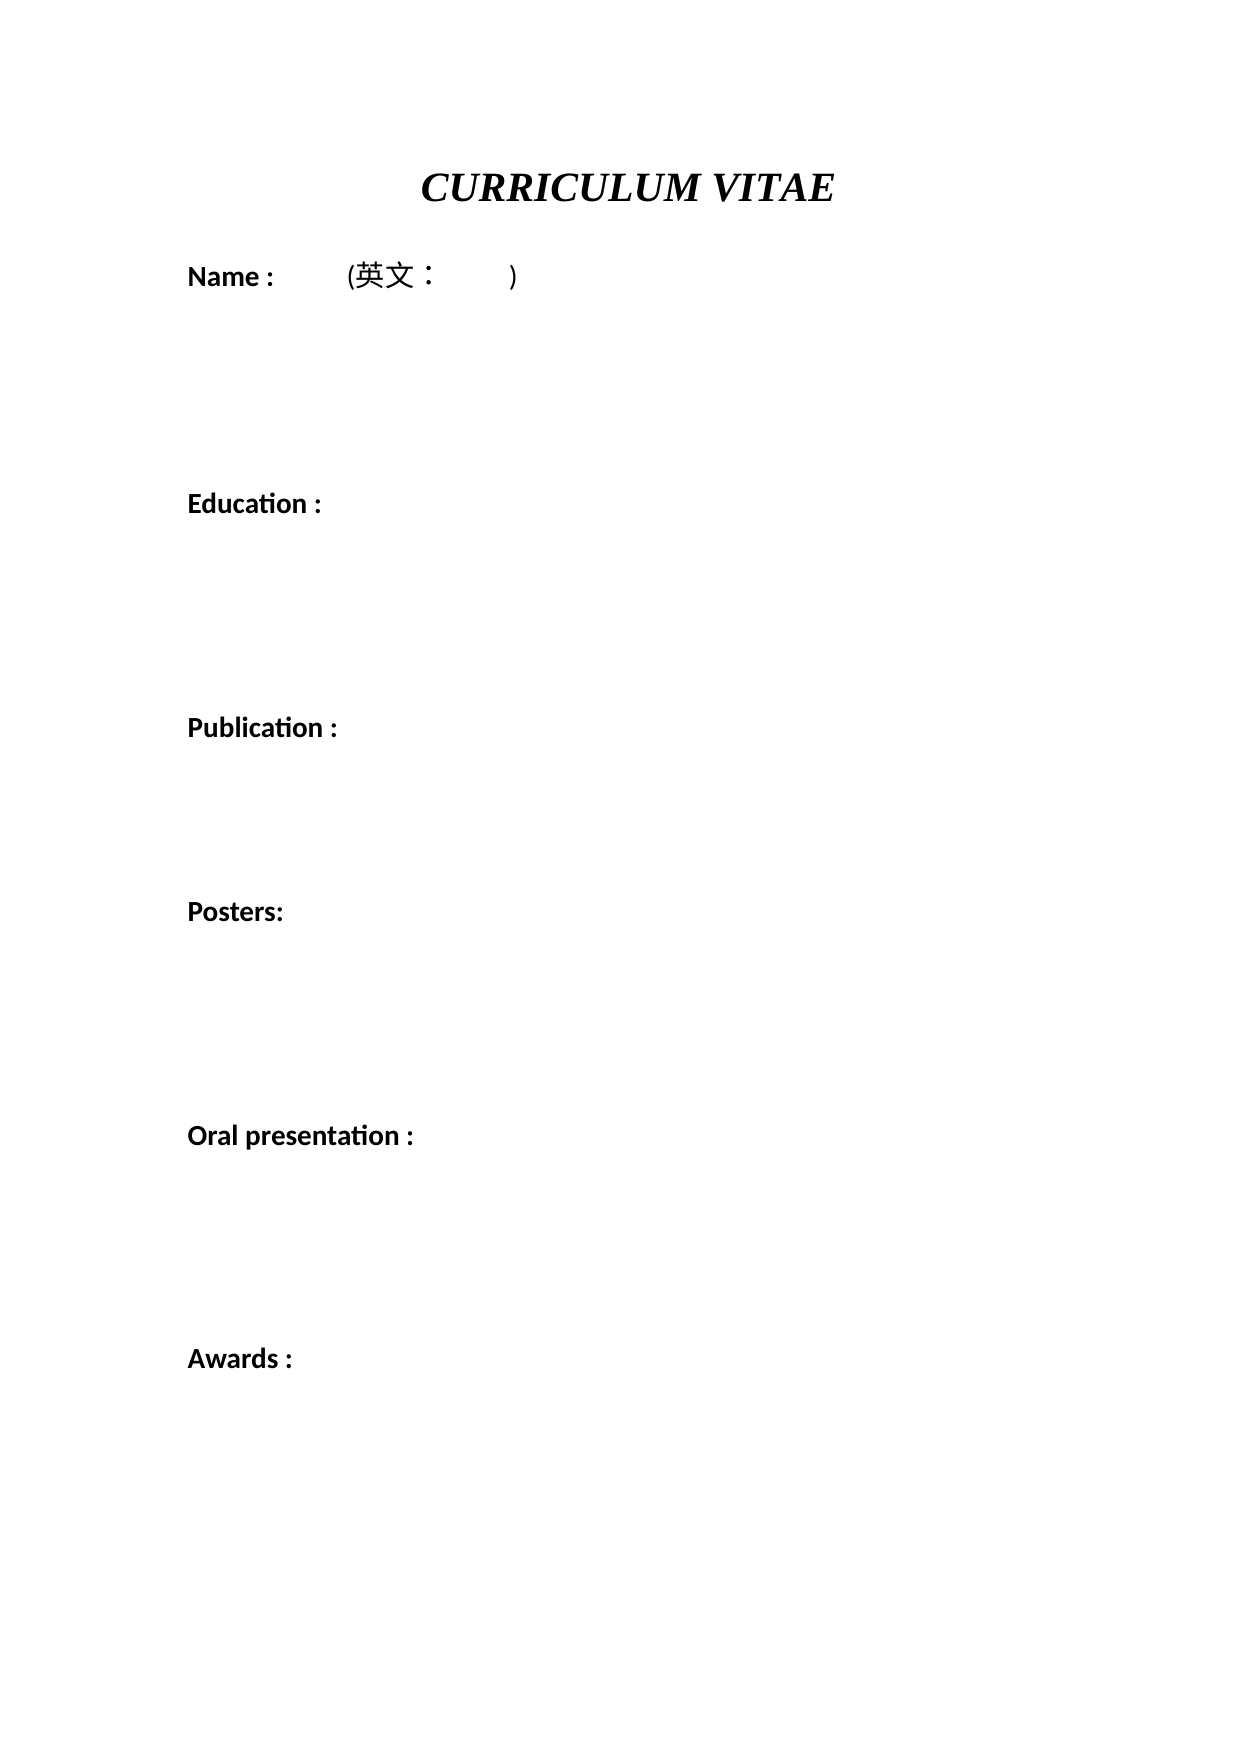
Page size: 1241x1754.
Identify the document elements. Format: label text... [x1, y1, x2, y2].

text Education : [187, 486, 1073, 521]
text CURRICULUM VITAE [187, 162, 1073, 210]
text Name : (英文： ) [187, 252, 1073, 294]
text Awards : [187, 1340, 1073, 1376]
text Oral presentation : [187, 1117, 1073, 1152]
text Posters: [187, 893, 1073, 929]
text Publication : [187, 709, 1073, 745]
